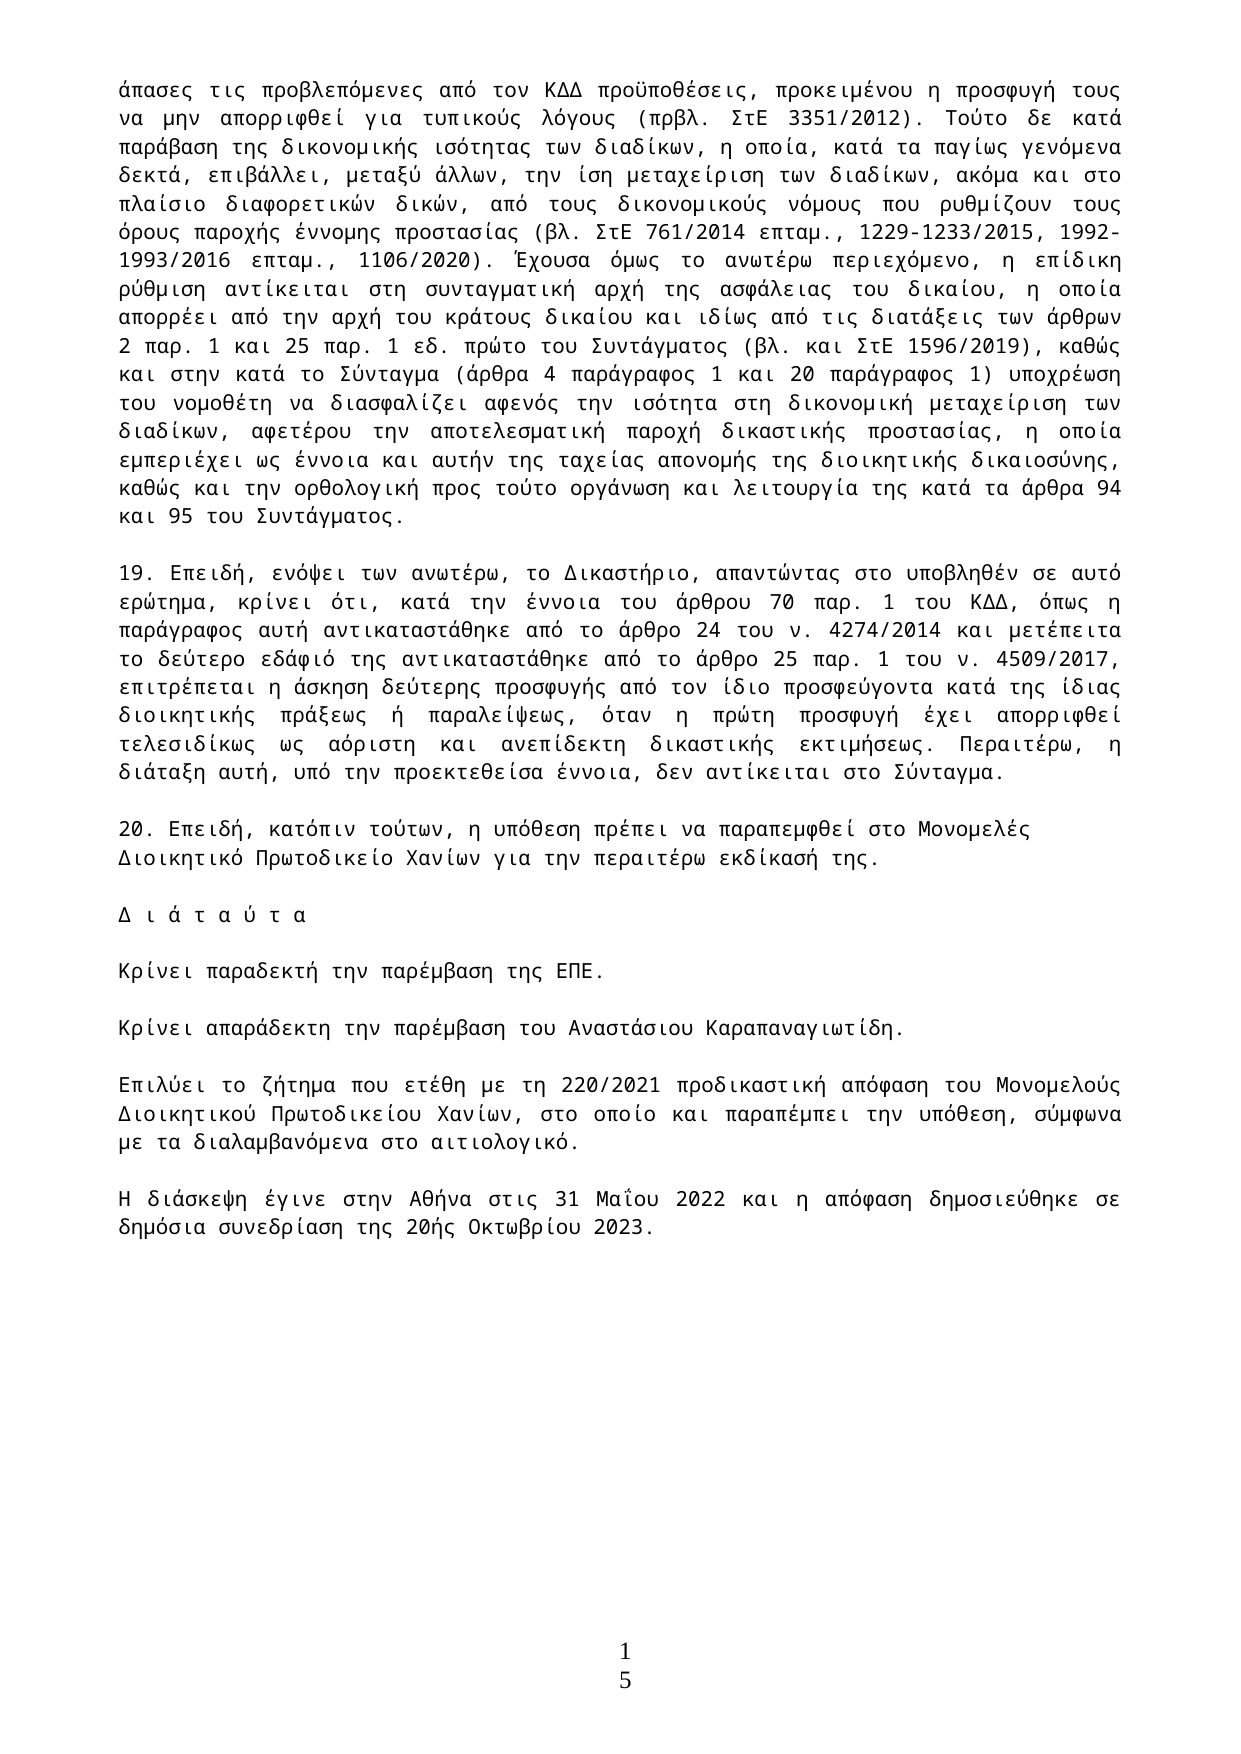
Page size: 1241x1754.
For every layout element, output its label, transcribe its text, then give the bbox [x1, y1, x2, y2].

text 19. Επειδή, ενόψει των ανωτέρω, το Δικαστήριο, απαντώντας στο υποβληθέν σε αυτό ερώτημα, κρίνει ότι, κατά την έννοια του άρθρου 70 παρ. 1 του ΚΔΔ, όπως η παράγραφος αυτή αντικαταστάθηκε από το άρθρο 24 του ν. 4274/2014 και μετέπειτα το δεύτερο εδάφιό της αντικαταστάθηκε από το άρθρο 25 παρ. 1 του ν. 4509/2017, επιτρέπεται η άσκηση δεύτερης προσφυγής από τον ίδιο προσφεύγοντα κατά της ίδιας διοικητικής πράξεως ή παραλείψεως, όταν η πρώτη προσφυγή έχει απορριφθεί τελεσιδίκως ως αόριστη και ανεπίδεκτη δικαστικής εκτιμήσεως. Περαιτέρω, η διάταξη αυτή, υπό την προεκτεθείσα έννοια, δεν αντίκειται στο Σύνταγμα. [118, 558, 1122, 786]
text 20. Επειδή, κατόπιν τούτων, η υπόθεση πρέπει να παραπεμφθεί στο Μονομελές Διοικητικό Πρωτοδικείο Χανίων για την περαιτέρω εκδίκασή της. [118, 814, 1122, 871]
text Κρίνει απαράδεκτη την παρέμβαση του Αναστάσιου Καραπαναγιωτίδη. [118, 1013, 1122, 1042]
text Δ ι ά τ α ύ τ α [118, 900, 1122, 928]
text Επιλύει το ζήτημα που ετέθη με τη 220/2021 προδικαστική απόφαση του Μονομελούς Διοικητικού Πρωτοδικείου Χανίων, στο οποίο και παραπέμπει την υπόθεση, σύμφωνα με τα διαλαμβανόμενα στο αιτιολογικό. [118, 1070, 1122, 1156]
text Κρίνει παραδεκτή την παρέμβαση της ΕΠΕ. [118, 957, 1122, 985]
text Η διάσκεψη έγινε στην Αθήνα στις 31 Μαΐου 2022 και η απόφαση δημοσιεύθηκε σε δημόσια συνεδρίαση της 20ής Οκτωβρίου 2023. [118, 1184, 1122, 1241]
text άπασες τις προβλεπόμενες από τον ΚΔΔ προϋποθέσεις, προκειμένου η προσφυγή τους να μην απορριφθεί για τυπικούς λόγους (πρβλ. ΣτΕ 3351/2012). Τούτο δε κατά παράβαση της δικονομικής ισότητας των διαδίκων, η οποία, κατά τα παγίως γενόμενα δεκτά, επιβάλλει, μεταξύ άλλων, την ίση μεταχείριση των διαδίκων, ακόμα και στο πλαίσιο διαφορετικών δικών, από τους δικονομικούς νόμους που ρυθμίζουν τους όρους παροχής έννομης προστασίας (βλ. ΣτΕ 761/2014 επταμ., 1229-1233/2015, 1992-1993/2016 επταμ., 1106/2020). Έχουσα όμως το ανωτέρω περιεχόμενο, η επίδικη ρύθμιση αντίκειται στη συνταγματική αρχή της ασφάλειας του δικαίου, η οποία απορρέει από την αρχή του κράτους δικαίου και ιδίως από τις διατάξεις των άρθρων 2 παρ. 1 και 25 παρ. 1 εδ. πρώτο του Συντάγματος (βλ. και ΣτΕ 1596/2019), καθώς και στην κατά το Σύνταγμα (άρθρα 4 παράγραφος 1 και 20 παράγραφος 1) υποχρέωση του νομοθέτη να διασφαλίζει αφενός την ισότητα στη δικονομική μεταχείριση των διαδίκων, αφετέρου την αποτελεσματική παροχή δικαστικής προστασίας, η οποία εμπεριέχει ως έννοια και αυτήν της ταχείας απονομής της διοικητικής δικαιοσύνης, καθώς και την ορθολογική προς τούτο οργάνωση και λειτουργία της κατά τα άρθρα 94 και 95 του Συντάγματος. [118, 75, 1122, 530]
